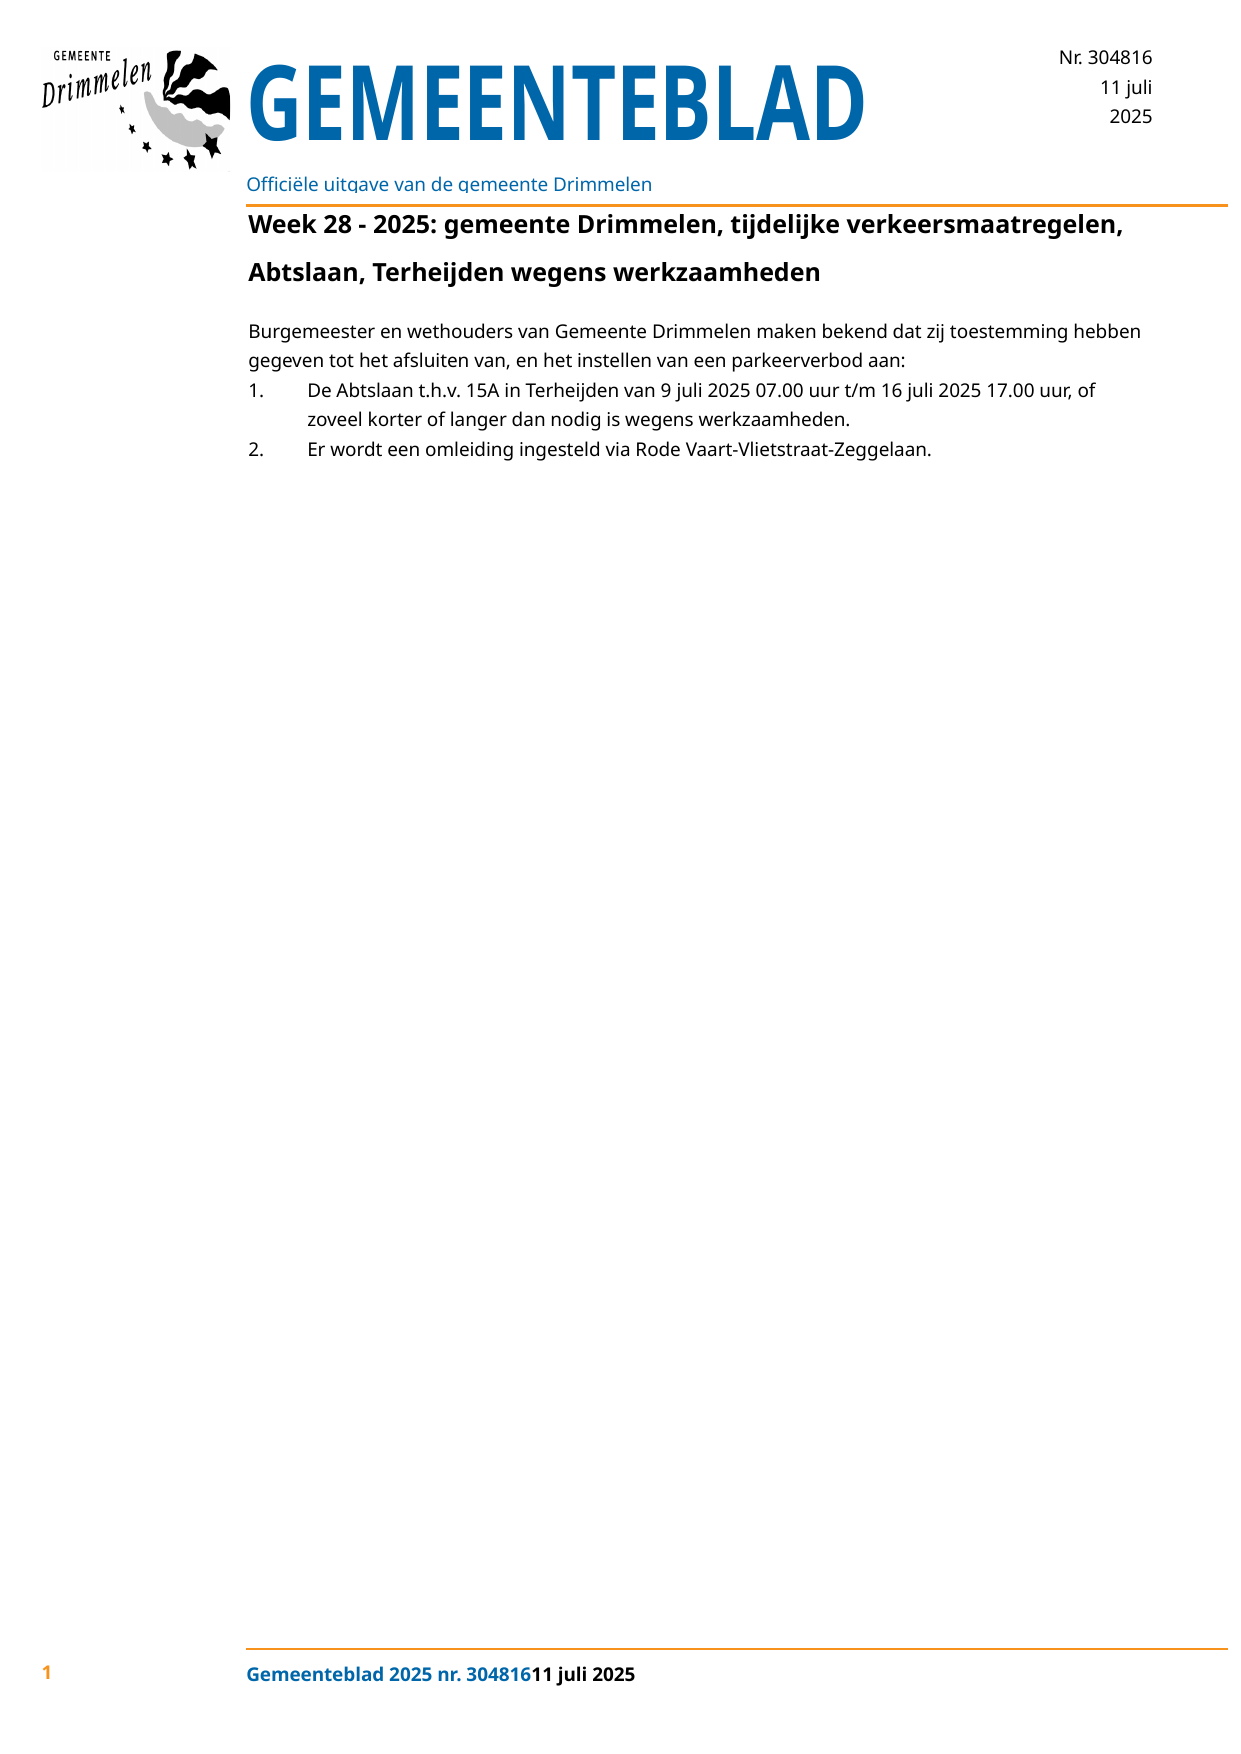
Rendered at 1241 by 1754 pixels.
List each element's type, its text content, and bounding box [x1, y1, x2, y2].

list Er wordt een omleiding ingesteld via Rode Vaart-Vlietstraat-Zeggelaan. [248, 436, 1152, 462]
text Week 28 - 2025: gemeente Drimmelen, tijdelijke verkeersmaatregelen, Abtslaan, Terheijden wegens werkzaamheden [248, 207, 1152, 288]
text Burgemeester en wethouders van Gemeente Drimmelen maken bekend dat zij toestemming hebben gegeven tot het afsluiten van, en het instellen van een parkeerverbod aan: [248, 318, 1152, 373]
picture [41, 47, 231, 172]
list De Abtslaan t.h.v. 15A in Terheijden van 9 juli 2025 07.00 uur t/m 16 juli 2025 17.00 uur, of zoveel korter of langer dan nodig is wegens werkzaamheden. [248, 377, 1152, 432]
